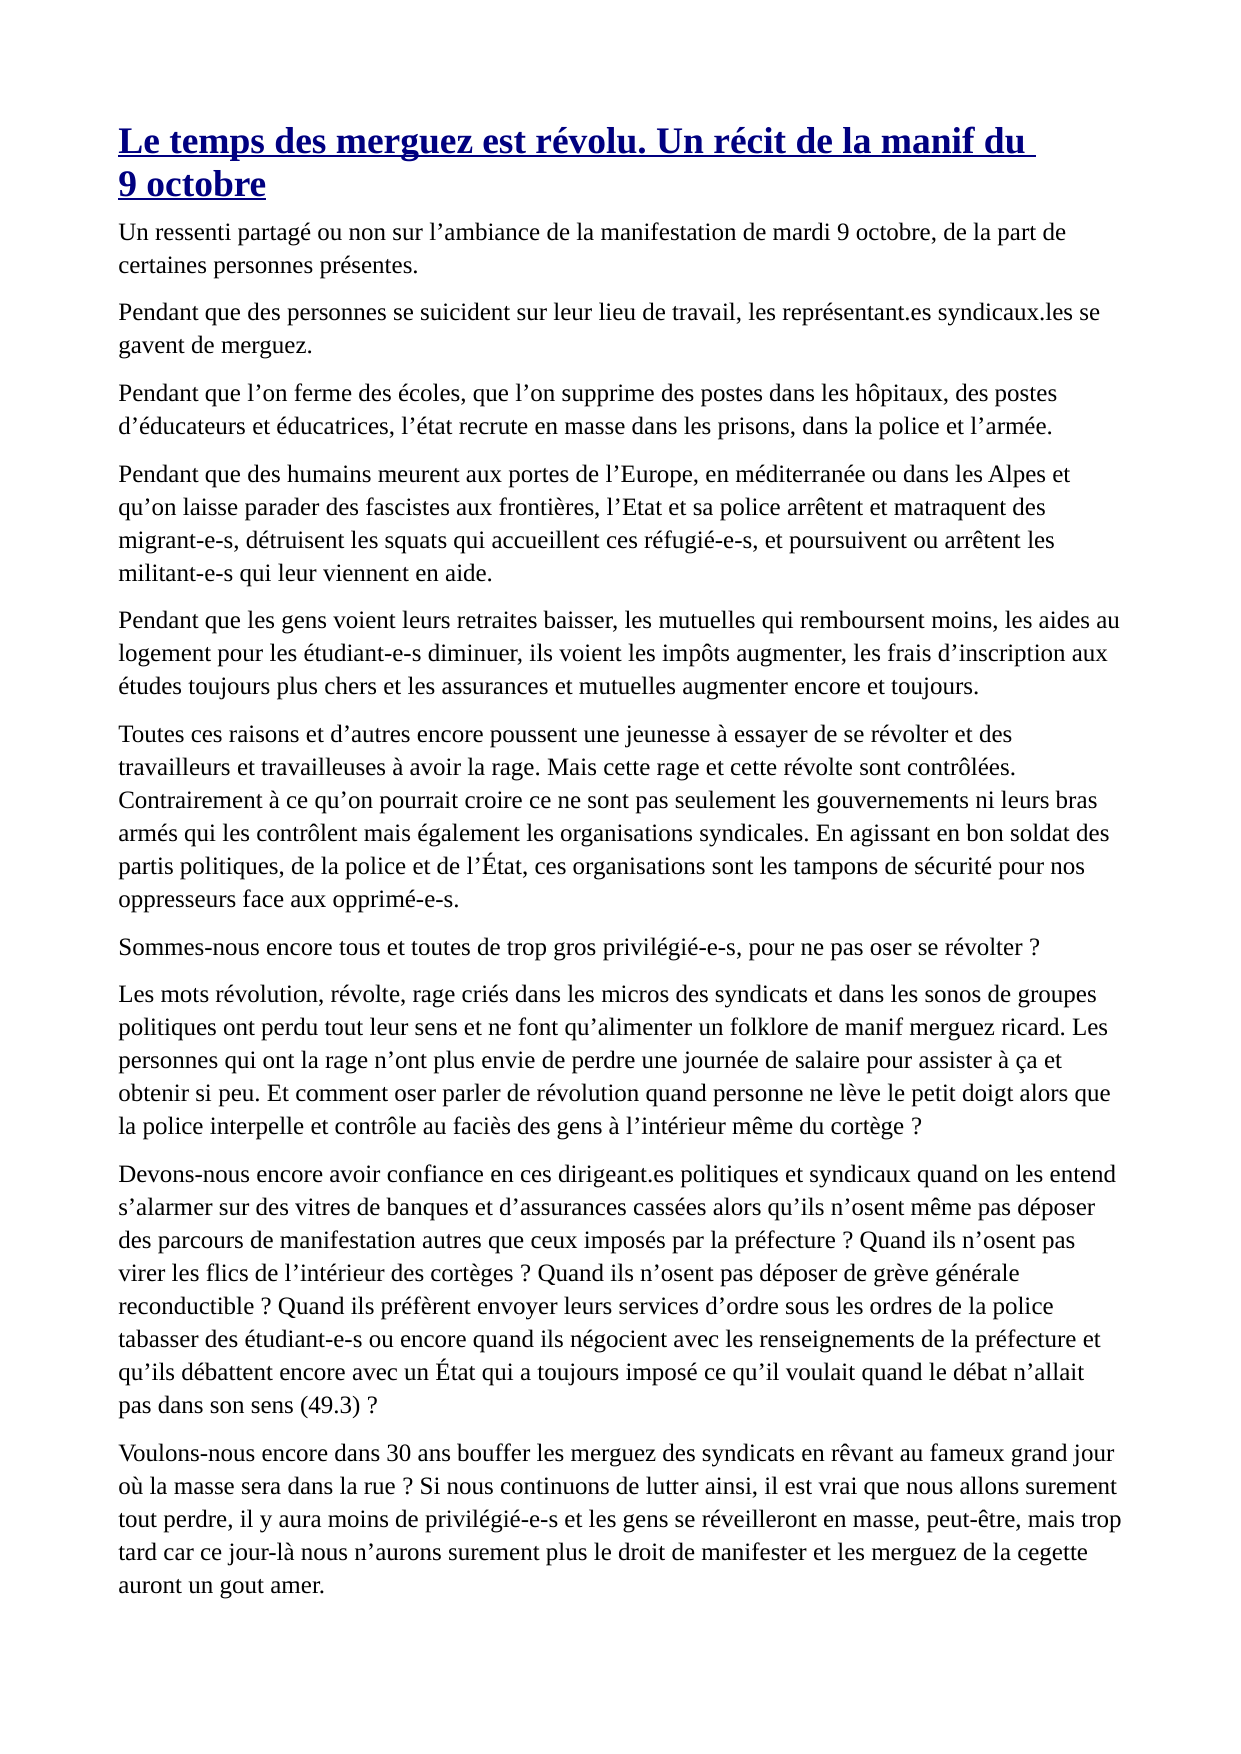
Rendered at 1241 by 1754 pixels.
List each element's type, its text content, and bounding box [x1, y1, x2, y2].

text Pendant que des humains meurent aux portes de l’Europe, en méditerranée ou dans les Alpes et qu’on laisse parader des fascistes aux frontières, l’Etat et sa police arrêtent et matraquent des migrant-e-s, détruisent les squats qui accueillent ces réfugié-e-s, et poursuivent ou arrêtent les militant-e-s qui leur viennent en aide. [118, 459, 1122, 587]
text Pendant que des personnes se suicident sur leur lieu de travail, les représentant.es syndicaux.les se gavent de merguez. [118, 297, 1122, 359]
text Les mots révolution, révolte, rage criés dans les micros des syndicats et dans les sonos de groupes politiques ont perdu tout leur sens et ne font qu’alimenter un folklore de manif merguez ricard. Les personnes qui ont la rage n’ont plus envie de perdre une journée de salaire pour assister à ça et obtenir si peu. Et comment oser parler de révolution quand personne ne lève le petit doigt alors que la police interpelle et contrôle au faciès des gens à l’intérieur même du cortège ? [118, 979, 1122, 1140]
text Pendant que l’on ferme des écoles, que l’on supprime des postes dans les hôpitaux, des postes d’éducateurs et éducatrices, l’état recrute en masse dans les prisons, dans la police et l’armée. [118, 378, 1122, 440]
text Un ressenti partagé ou non sur l’ambiance de la manifestation de mardi 9 octobre, de la part de certaines personnes présentes. [118, 217, 1122, 279]
text Pendant que les gens voient leurs retraites baisser, les mutuelles qui remboursent moins, les aides au logement pour les étudiant-e-s diminuer, ils voient les impôts augmenter, les frais d’inscription aux études toujours plus chers et les assurances et mutuelles augmenter encore et toujours. [118, 605, 1122, 700]
text Sommes-nous encore tous et toutes de trop gros privilégié-e-s, pour ne pas oser se révolter ? [118, 932, 1122, 961]
text Toutes ces raisons et d’autres encore poussent une jeunesse à essayer de se révolter et des travailleurs et travailleuses à avoir la rage. Mais cette rage et cette révolte sont contrôlées. Contrairement à ce qu’on pourrait croire ce ne sont pas seulement les gouvernements ni leurs bras armés qui les contrôlent mais également les organisations syndicales. En agissant en bon soldat des partis politiques, de la police et de l’État, ces organisations sont les tampons de sécurité pour nos oppresseurs face aux opprimé-e-s. [118, 719, 1122, 913]
text Devons-nous encore avoir confiance en ces dirigeant.es politiques et syndicaux quand on les entend s’alarmer sur des vitres de banques et d’assurances cassées alors qu’ils n’osent même pas déposer des parcours de manifestation autres que ceux imposés par la préfecture ? Quand ils n’osent pas virer les flics de l’intérieur des cortèges ? Quand ils n’osent pas déposer de grève générale reconductible ? Quand ils préfèrent envoyer leurs services d’ordre sous les ordres de la police tabasser des étudiant-e-s ou encore quand ils négocient avec les renseignements de la préfecture et qu’ils débattent encore avec un État qui a toujours imposé ce qu’il voulait quand le débat n’allait pas dans son sens (49.3) ? [118, 1159, 1122, 1419]
subtitle Le temps des merguez est révolu. Un récit de la manif du 9 octobre [118, 118, 1122, 204]
text Voulons-nous encore dans 30 ans bouffer les merguez des syndicats en rêvant au fameux grand jour où la masse sera dans la rue ? Si nous continuons de lutter ainsi, il est vrai que nous allons surement tout perdre, il y aura moins de privilégié-e-s et les gens se réveilleront en masse, peut-être, mais trop tard car ce jour-là nous n’aurons surement plus le droit de manifester et les merguez de la cegette auront un gout amer. [118, 1438, 1122, 1599]
